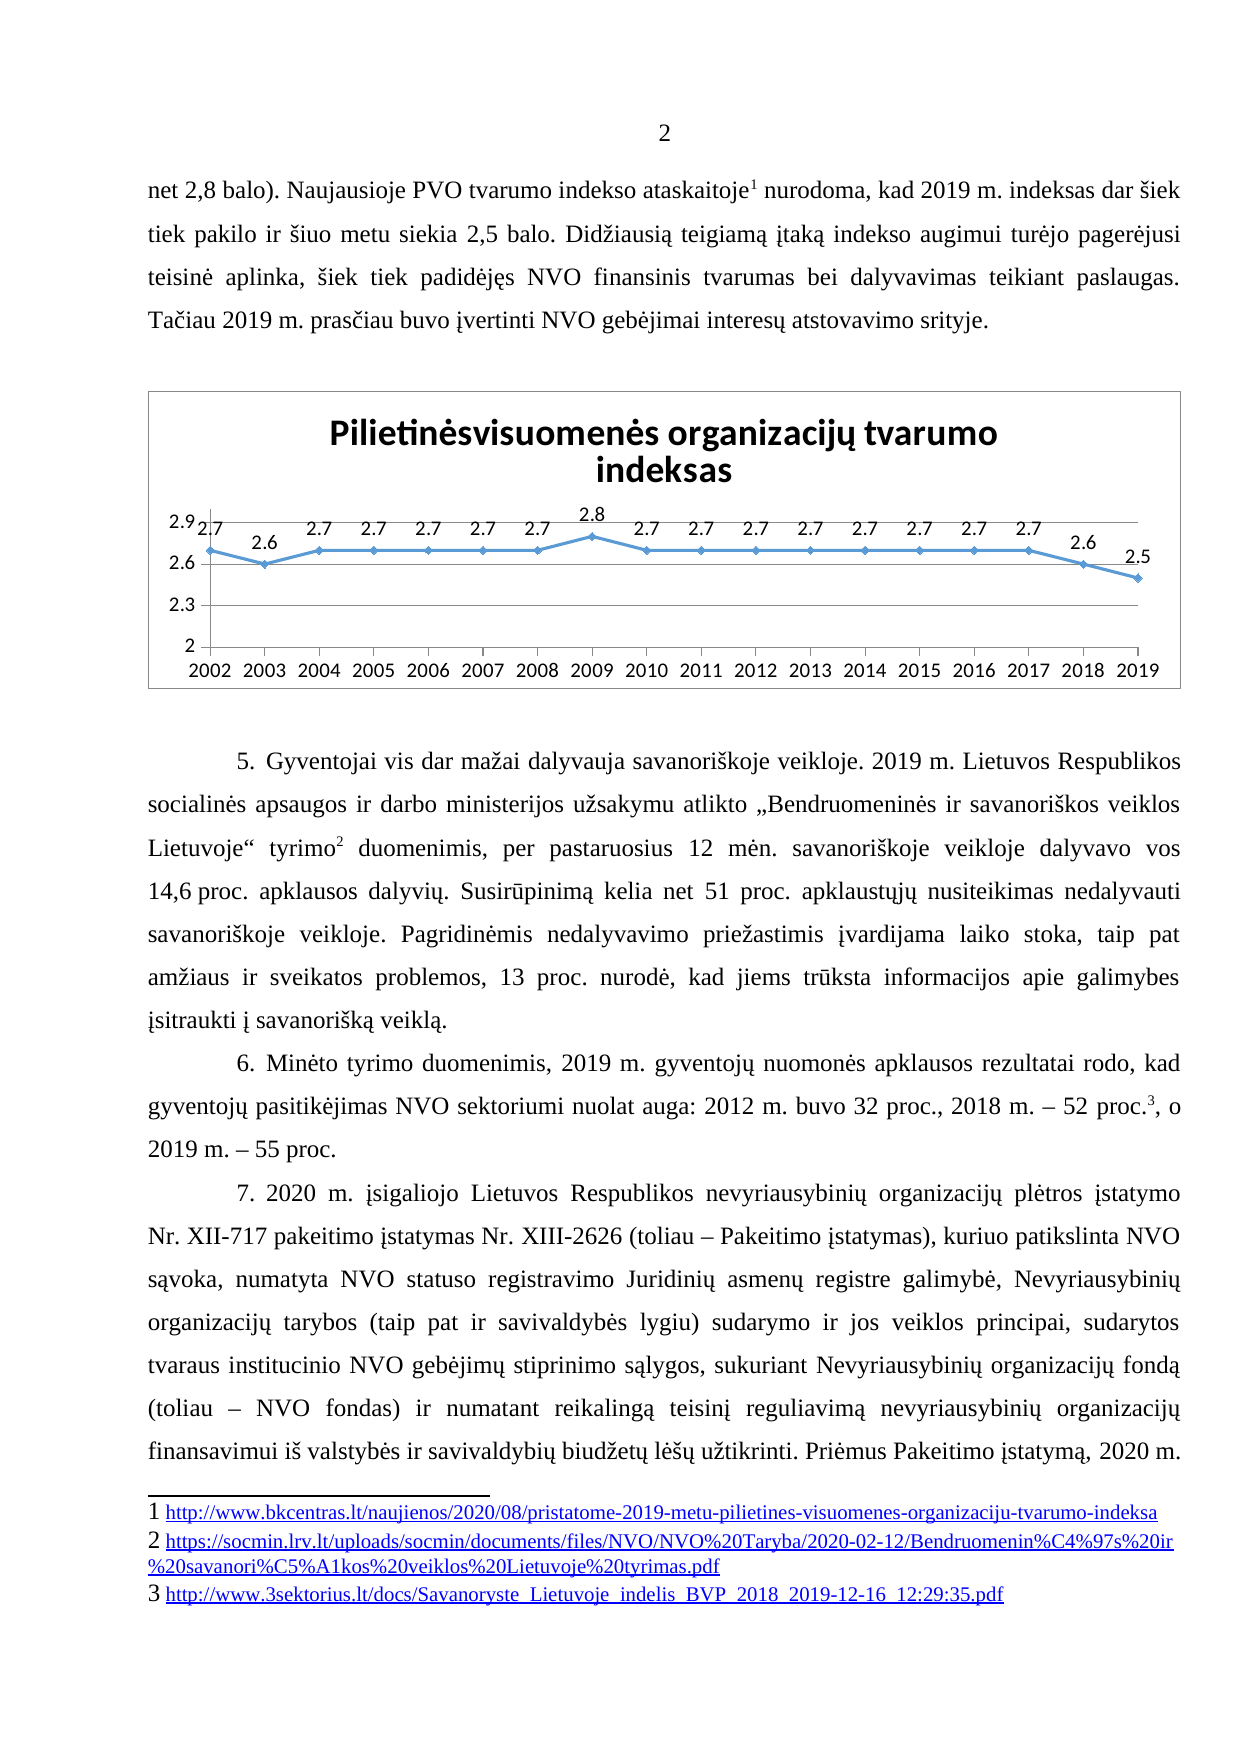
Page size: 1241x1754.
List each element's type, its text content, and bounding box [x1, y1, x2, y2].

text http://www.3sektorius.lt/docs/Savanoryste_Lietuvoje_indelis_BVP_2018_2019-12-16_12:29:35.pdf [148, 1578, 1181, 1606]
text net 2,8 balo). Naujausioje PVO tvarumo indekso ataskaitoje nurodoma, kad 2019 m. indeksas dar šiek tiek pakilo ir šiuo metu siekia 2,5 balo. Didžiausią teigiamą įtaką indekso augimui turėjo pagerėjusi teisinė aplinka, šiek tiek padidėjęs NVO finansinis tvarumas bei dalyvavimas teikiant paslaugas. Tačiau 2019 m. prasčiau buvo įvertinti NVO gebėjimai interesų atstovavimo srityje. [148, 176, 1181, 334]
text 7. 2020 m. įsigaliojo Lietuvos Respublikos nevyriausybinių organizacijų plėtros įstatymo Nr. XII-717 pakeitimo įstatymas Nr. XIII-2626 (toliau – Pakeitimo įstatymas), kuriuo patikslinta NVO sąvoka, numatyta NVO statuso registravimo Juridinių asmenų registre galimybė, Nevyriausybinių organizacijų tarybos (taip pat ir savivaldybės lygiu) sudarymo ir jos veiklos principai, sudarytos tvaraus institucinio NVO gebėjimų stiprinimo sąlygos, sukuriant Nevyriausybinių organizacijų fondą (toliau – NVO fondas) ir numatant reikalingą teisinį reguliavimą nevyriausybinių organizacijų finansavimui iš valstybės ir savivaldybių biudžetų lėšų užtikrinti. Priėmus Pakeitimo įstatymą, 2020 m. [148, 1178, 1181, 1465]
text 5. Gyventojai vis dar mažai dalyvauja savanoriškoje veikloje. 2019 m. Lietuvos Respublikos socialinės apsaugos ir darbo ministerijos užsakymu atlikto „Bendruomeninės ir savanoriškos veiklos Lietuvoje“ tyrimo duomenimis, per pastaruosius 12 mėn. savanoriškoje veikloje dalyvavo vos 14,6 proc. apklausos dalyvių. Susirūpinimą kelia net 51 proc. apklaustųjų nusiteikimas nedalyvauti savanoriškoje veikloje. Pagridinėmis nedalyvavimo priežastimis įvardijama laiko stoka, taip pat amžiaus ir sveikatos problemos, 13 proc. nurodė, kad jiems trūksta informacijos apie galimybes įsitraukti į savanorišką veiklą. [148, 746, 1181, 1034]
text 6. Minėto tyrimo duomenimis, 2019 m. gyventojų nuomonės apklausos rezultatai rodo, kad gyventojų pasitikėjimas NVO sektoriumi nuolat auga: 2012 m. buvo 32 proc., 2018 m. – 52 proc., o 2019 m. – 55 proc. [148, 1048, 1181, 1163]
text https://socmin.lrv.lt/uploads/socmin/documents/files/NVO/NVO%20Taryba/2020-02-12/Bendruomenin%C4%97s%20ir%20savanori%C5%A1kos%20veiklos%20Lietuvoje%20tyrimas.pdf [148, 1525, 1181, 1578]
text http://www.bkcentras.lt/naujienos/2020/08/pristatome-2019-metu-pilietines-visuomenes-organizaciju-tvarumo-indeksa [148, 1496, 1181, 1525]
